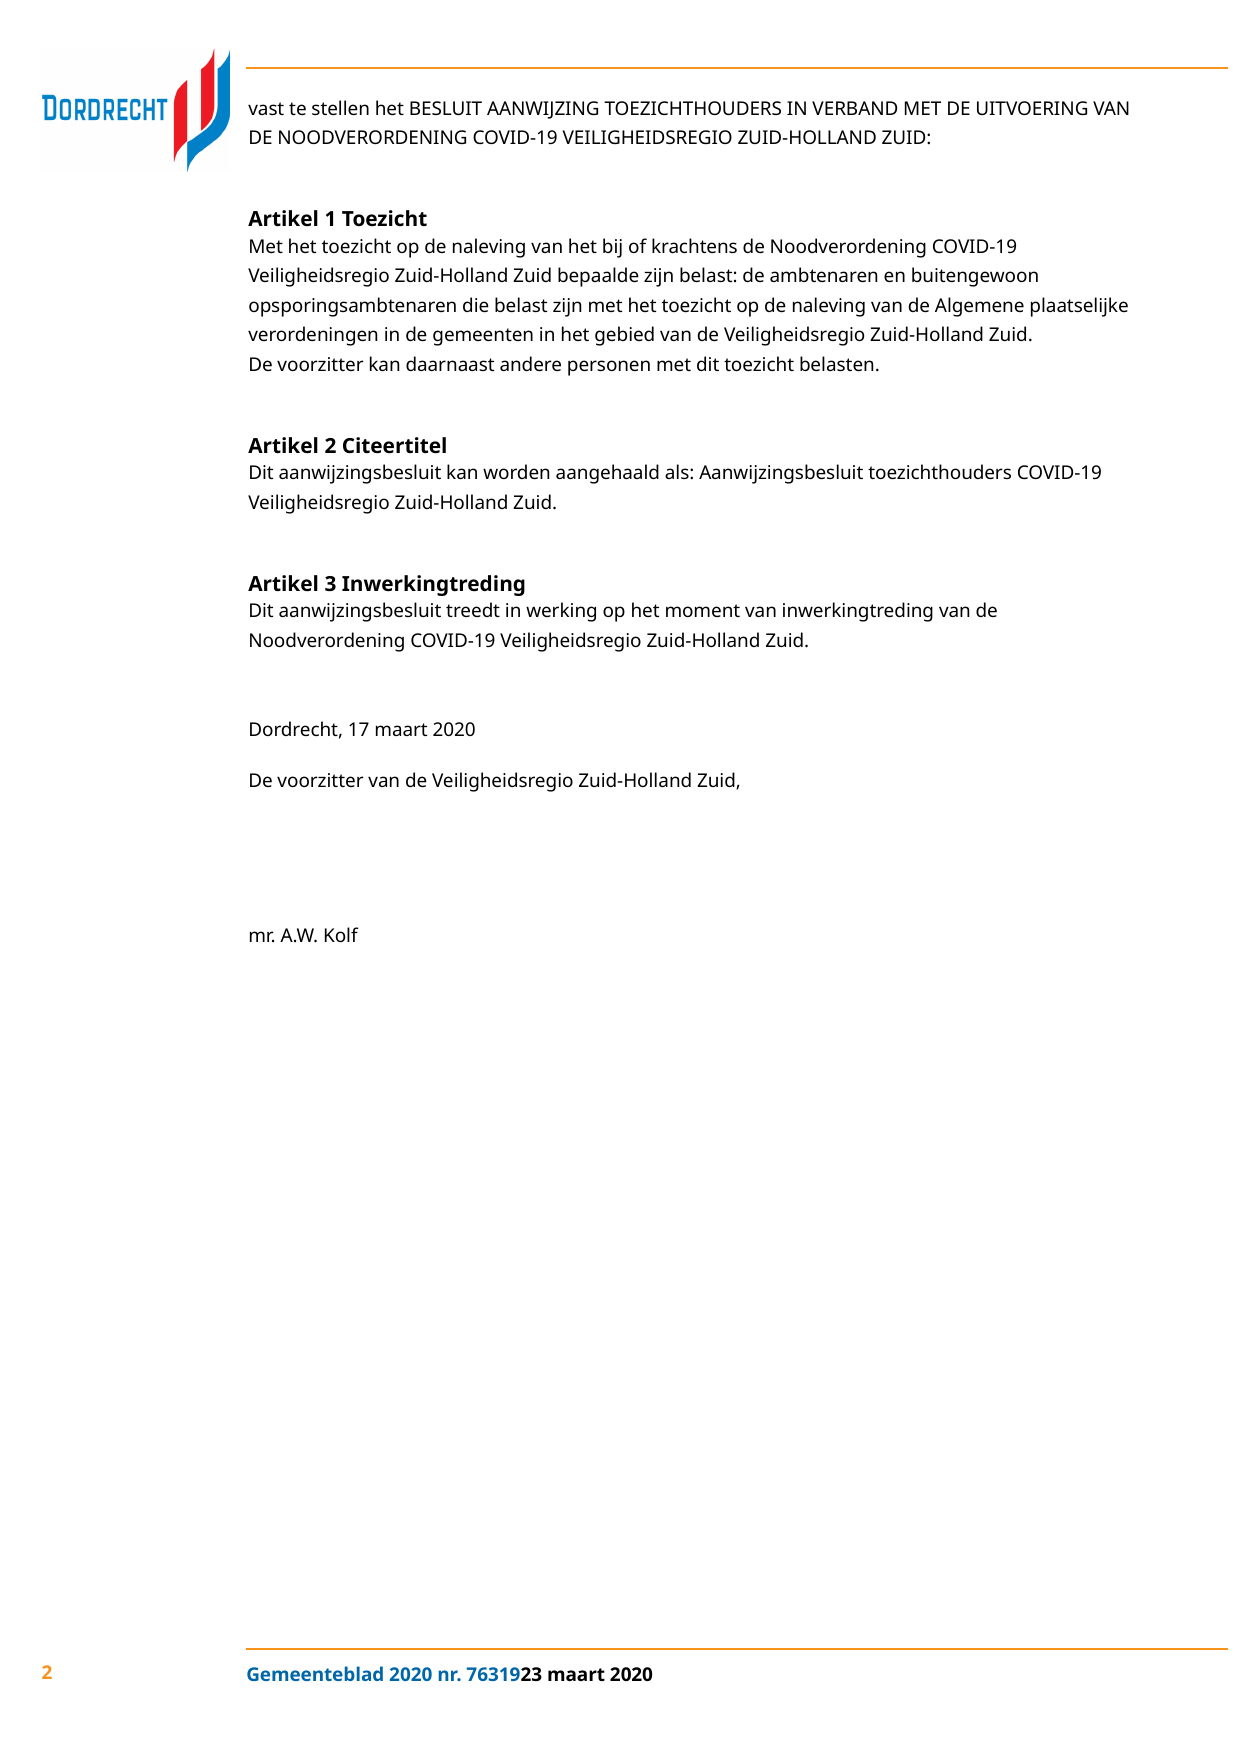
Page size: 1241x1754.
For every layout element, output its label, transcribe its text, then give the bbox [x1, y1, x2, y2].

text Artikel 3 Inwerkingtreding [248, 569, 1152, 598]
text De voorzitter van de Veiligheidsregio Zuid-Holland Zuid, [248, 767, 1152, 793]
text Dordrecht, 17 maart 2020 [248, 716, 1152, 742]
text De voorzitter kan daarnaast andere personen met dit toezicht belasten. [248, 351, 1152, 377]
picture [41, 47, 231, 172]
text Met het toezicht op de naleving van het bij of krachtens de Noodverordening COVID-19 Veiligheidsregio Zuid-Holland Zuid bepaalde zijn belast: de ambtenaren en buitengewoon opsporingsambtenaren die belast zijn met het toezicht op de naleving van de Algemene plaatselijke verordeningen in de gemeenten in het gebied van de Veiligheidsregio Zuid-Holland Zuid. [248, 233, 1152, 347]
text Artikel 1 Toezicht [248, 204, 1152, 233]
text vast te stellen het BESLUIT AANWIJZING TOEZICHTHOUDERS IN VERBAND MET DE UITVOERING VAN DE NOODVERORDENING COVID-19 VEILIGHEIDSREGIO ZUID-HOLLAND ZUID: [248, 95, 1152, 150]
text Dit aanwijzingsbesluit treedt in werking op het moment van inwerkingtreding van de Noodverordening COVID-19 Veiligheidsregio Zuid-Holland Zuid. [248, 598, 1152, 653]
text mr. A.W. Kolf [248, 922, 1152, 947]
text Artikel 2 Citeertitel [248, 431, 1152, 459]
text Dit aanwijzingsbesluit kan worden aangehaald als: Aanwijzingsbesluit toezichthouders COVID-19 Veiligheidsregio Zuid-Holland Zuid. [248, 459, 1152, 515]
